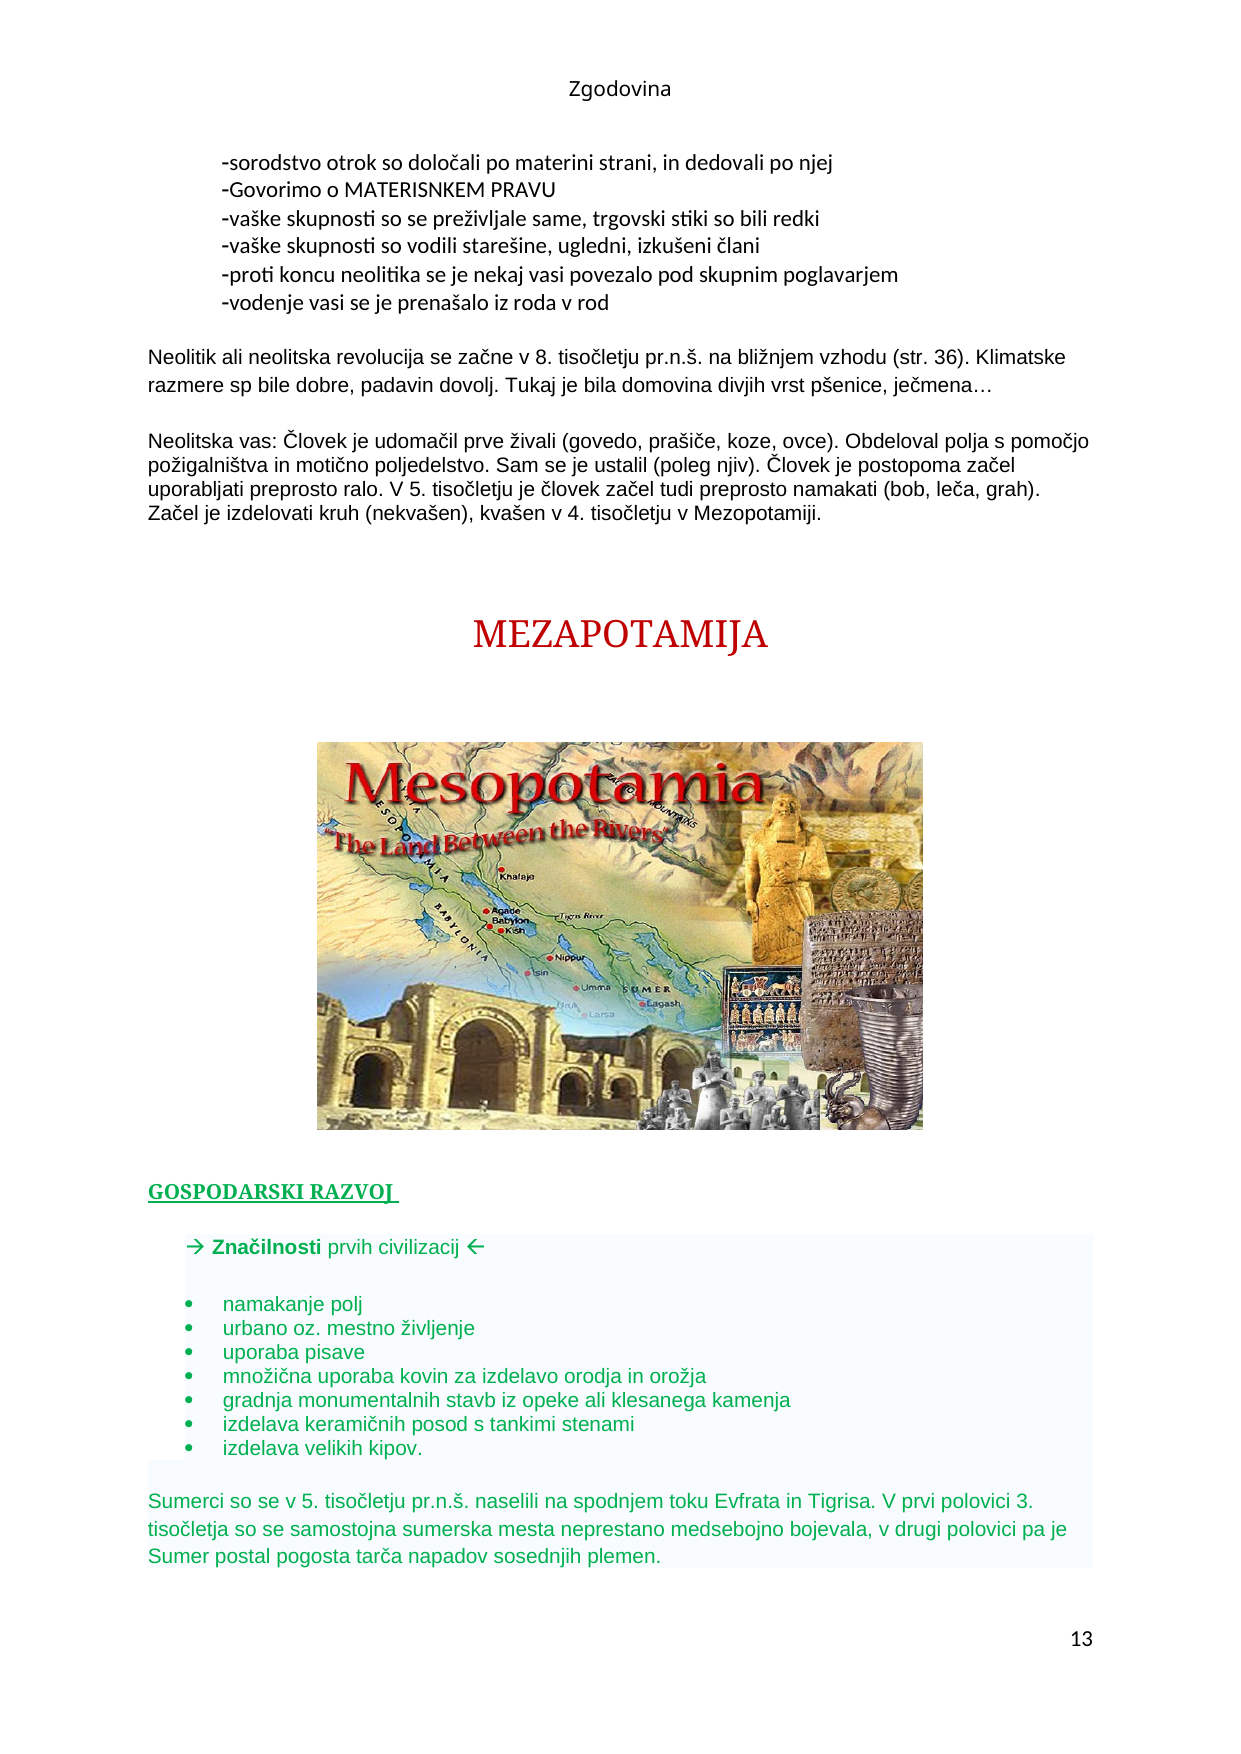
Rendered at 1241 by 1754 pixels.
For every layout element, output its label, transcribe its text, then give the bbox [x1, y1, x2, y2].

list Govorimo o MATERISNKEM PRAVU [221, 176, 1093, 204]
list sorodstvo otrok so določali po materini strani, in dedovali po njej [221, 148, 1093, 176]
list vodenje vasi se je prenašalo iz roda v rod [221, 288, 1093, 316]
picture [317, 742, 923, 1130]
list vaške skupnosti so vodili starešine, ugledni, izkušeni člani [221, 232, 1093, 260]
list množična uporaba kovin za izdelavo orodja in orožja [185, 1363, 1093, 1388]
list vaške skupnosti so se preživljale same, trgovski stiki so bili redki [221, 204, 1093, 232]
list izdelava keramičnih posod s tankimi stenami [185, 1412, 1093, 1436]
text GOSPODARSKI RAZVOJ [148, 1177, 1093, 1205]
text  Značilnosti prvih civilizacij  [185, 1234, 1093, 1259]
list urbano oz. mestno življenje [185, 1315, 1093, 1339]
text MEZAPOTAMIJA [148, 607, 1093, 658]
list namakanje polj [185, 1291, 1093, 1315]
list proti koncu neolitika se je nekaj vasi povezalo pod skupnim poglavarjem [221, 260, 1093, 288]
text Neolitska vas: Človek je udomačil prve živali (govedo, prašiče, koze, ovce). Obdeloval polja s pomočjo požigalništva in motično poljedelstvo. Sam se je ustalil (poleg njiv). Človek je postopoma začel uporabljati preprosto ralo. V 5. tisočletju je človek začel tudi preprosto namakati (bob, leča, grah). Začel je izdelovati kruh (nekvašen), kvašen v 4. tisočletju v Mezopotamiji. [148, 429, 1093, 525]
list gradnja monumentalnih stavb iz opeke ali klesanega kamenja [185, 1388, 1093, 1412]
text Sumerci so se v 5. tisočletju pr.n.š. naselili na spodnjem toku Evfrata in Tigrisa. V prvi polovici 3. tisočletja so se samostojna sumerska mesta neprestano medsebojno bojevala, v drugi polovici pa je Sumer postal pogosta tarča napadov sosednjih plemen. [148, 1489, 1093, 1568]
list uporaba pisave [185, 1339, 1093, 1363]
text Neolitik ali neolitska revolucija se začne v 8. tisočletju pr.n.š. na bližnjem vzhodu (str. 36). Klimatske razmere sp bile dobre, padavin dovolj. Tukaj je bila domovina divjih vrst pšenice, ječmena… [148, 345, 1093, 396]
list izdelava velikih kipov. [185, 1436, 1093, 1460]
